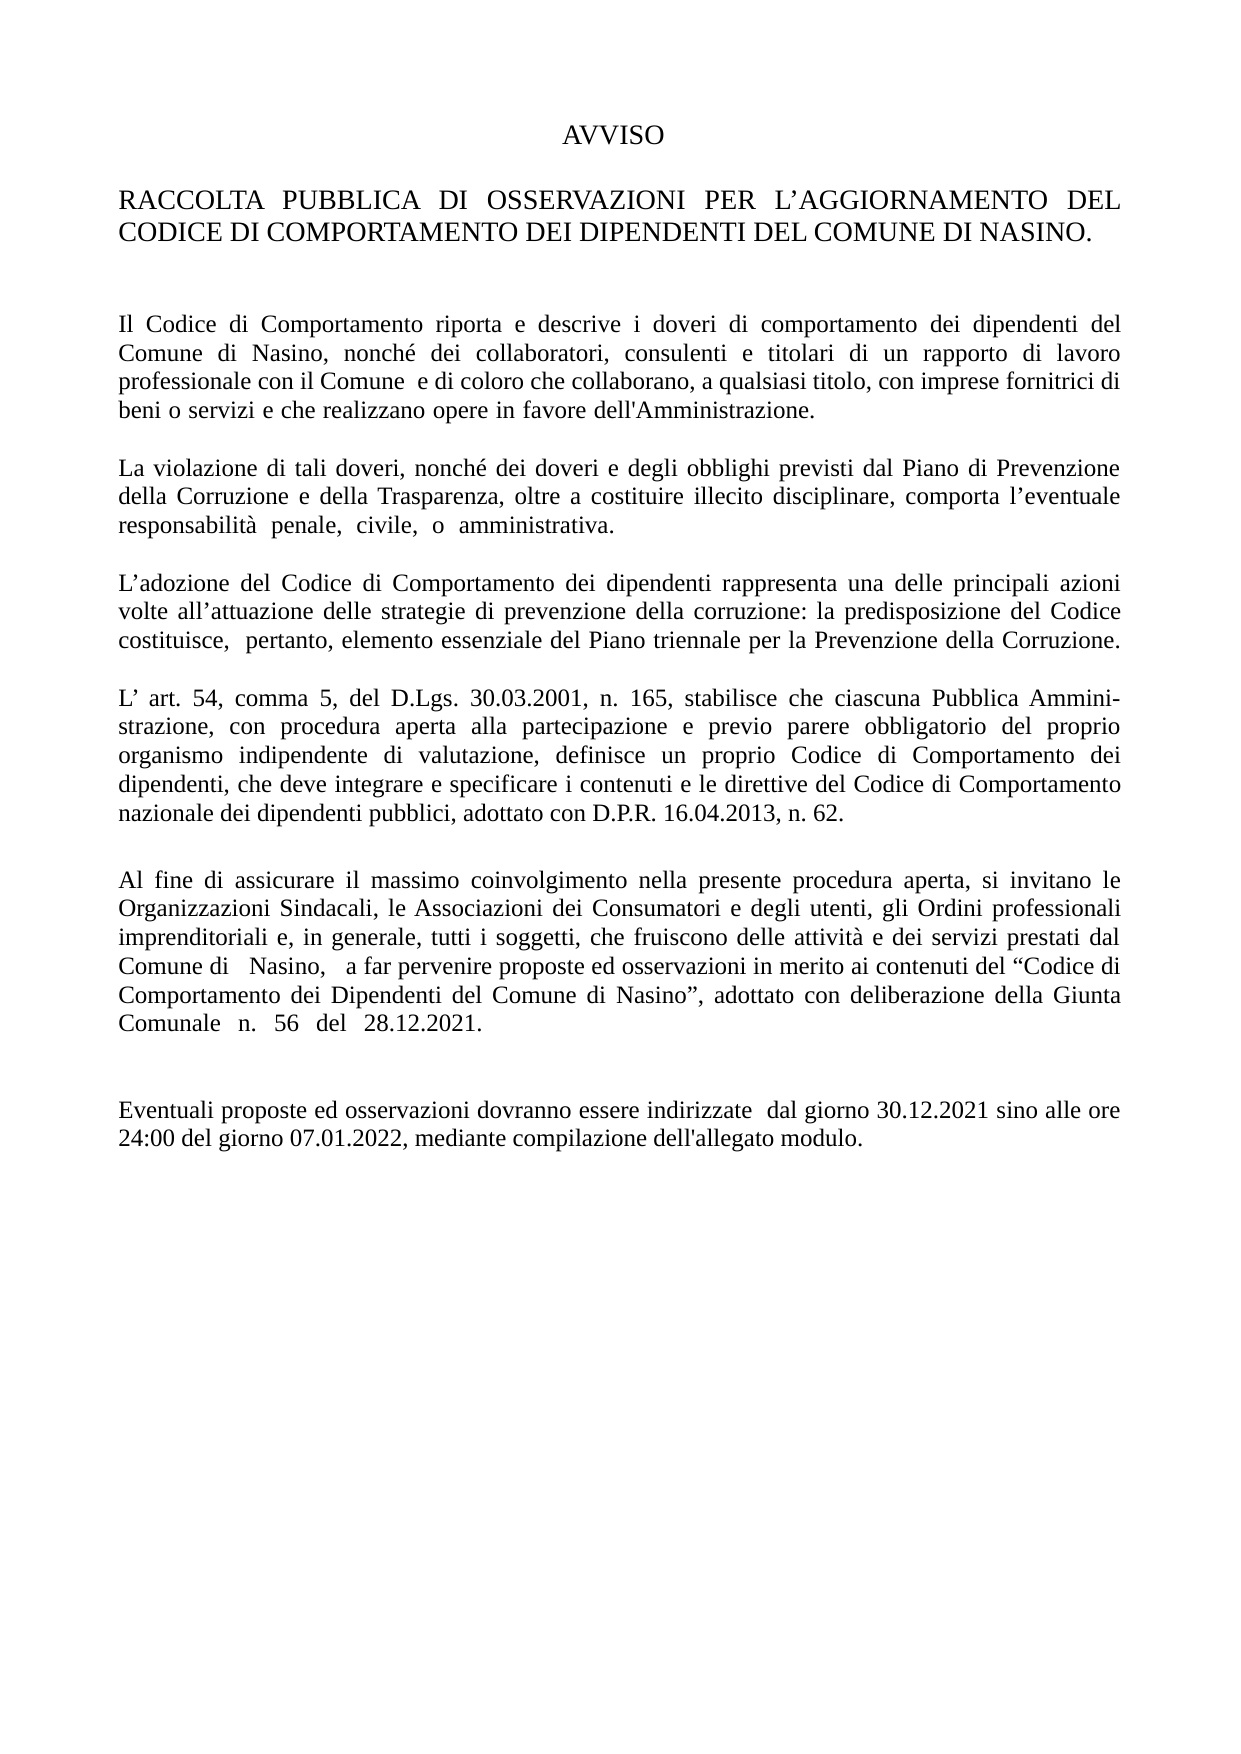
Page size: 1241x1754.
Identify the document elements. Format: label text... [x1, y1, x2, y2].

text Il Codice di Comportamento riporta e descrive i doveri di comportamento dei dipendenti del Comune di Nasino, nonché dei collaboratori, consulenti e titolari di un rapporto di lavoro professionale con il Comune e di coloro che collaborano, a qualsiasi titolo, con imprese fornitrici di beni o servizi e che realizzano opere in favore dell'Amministrazione. La violazione di tali doveri, nonché dei doveri e degli obblighi previsti dal Piano di Prevenzione della Corruzione e della Trasparenza, oltre a costituire illecito disciplinare, comporta l’eventuale responsabilità penale, civile, o amministrativa. L’adozione del Codice di Comportamento dei dipendenti rappresenta una delle principali azioni volte all’attuazione delle strategie di prevenzione della corruzione: la predisposizione del Codice costituisce, pertanto, elemento essenziale del Piano triennale per la Prevenzione della Corruzione. L’ art. 54, comma 5, del D.Lgs. 30.03.2001, n. 165, stabilisce che ciascuna Pubblica Ammini-strazione, con procedura aperta alla partecipazione e previo parere obbligatorio del proprio organismo indipendente di valutazione, definisce un proprio Codice di Comportamento dei dipendenti, che deve integrare e specificare i contenuti e le direttive del Codice di Comportamento nazionale dei dipendenti pubblici, adottato con D.P.R. 16.04.2013, n. 62. [118, 248, 1122, 826]
text RACCOLTA PUBBLICA DI OSSERVAZIONI PER L’AGGIORNAMENTO DEL CODICE DI COMPORTAMENTO DEI DIPENDENTI DEL COMUNE DI NASINO. [118, 151, 1122, 248]
text AVVISO [118, 118, 1122, 151]
text Al fine di assicurare il massimo coinvolgimento nella presente procedura aperta, si invitano le Organizzazioni Sindacali, le Associazioni dei Consumatori e degli utenti, gli Ordini professionali imprenditoriali e, in generale, tutti i soggetti, che fruiscono delle attività e dei servizi prestati dal Comune di Nasino, a far pervenire proposte ed osservazioni in merito ai contenuti del “Codice di Comportamento dei Dipendenti del Comune di Nasino”, adottato con deliberazione della Giunta Comunale n. 56 del 28.12.2021. Eventuali proposte ed osservazioni dovranno essere indirizzate dal giorno 30.12.2021 sino alle ore 24:00 del giorno 07.01.2022, mediante compilazione dell'allegato modulo. [118, 826, 1122, 1152]
